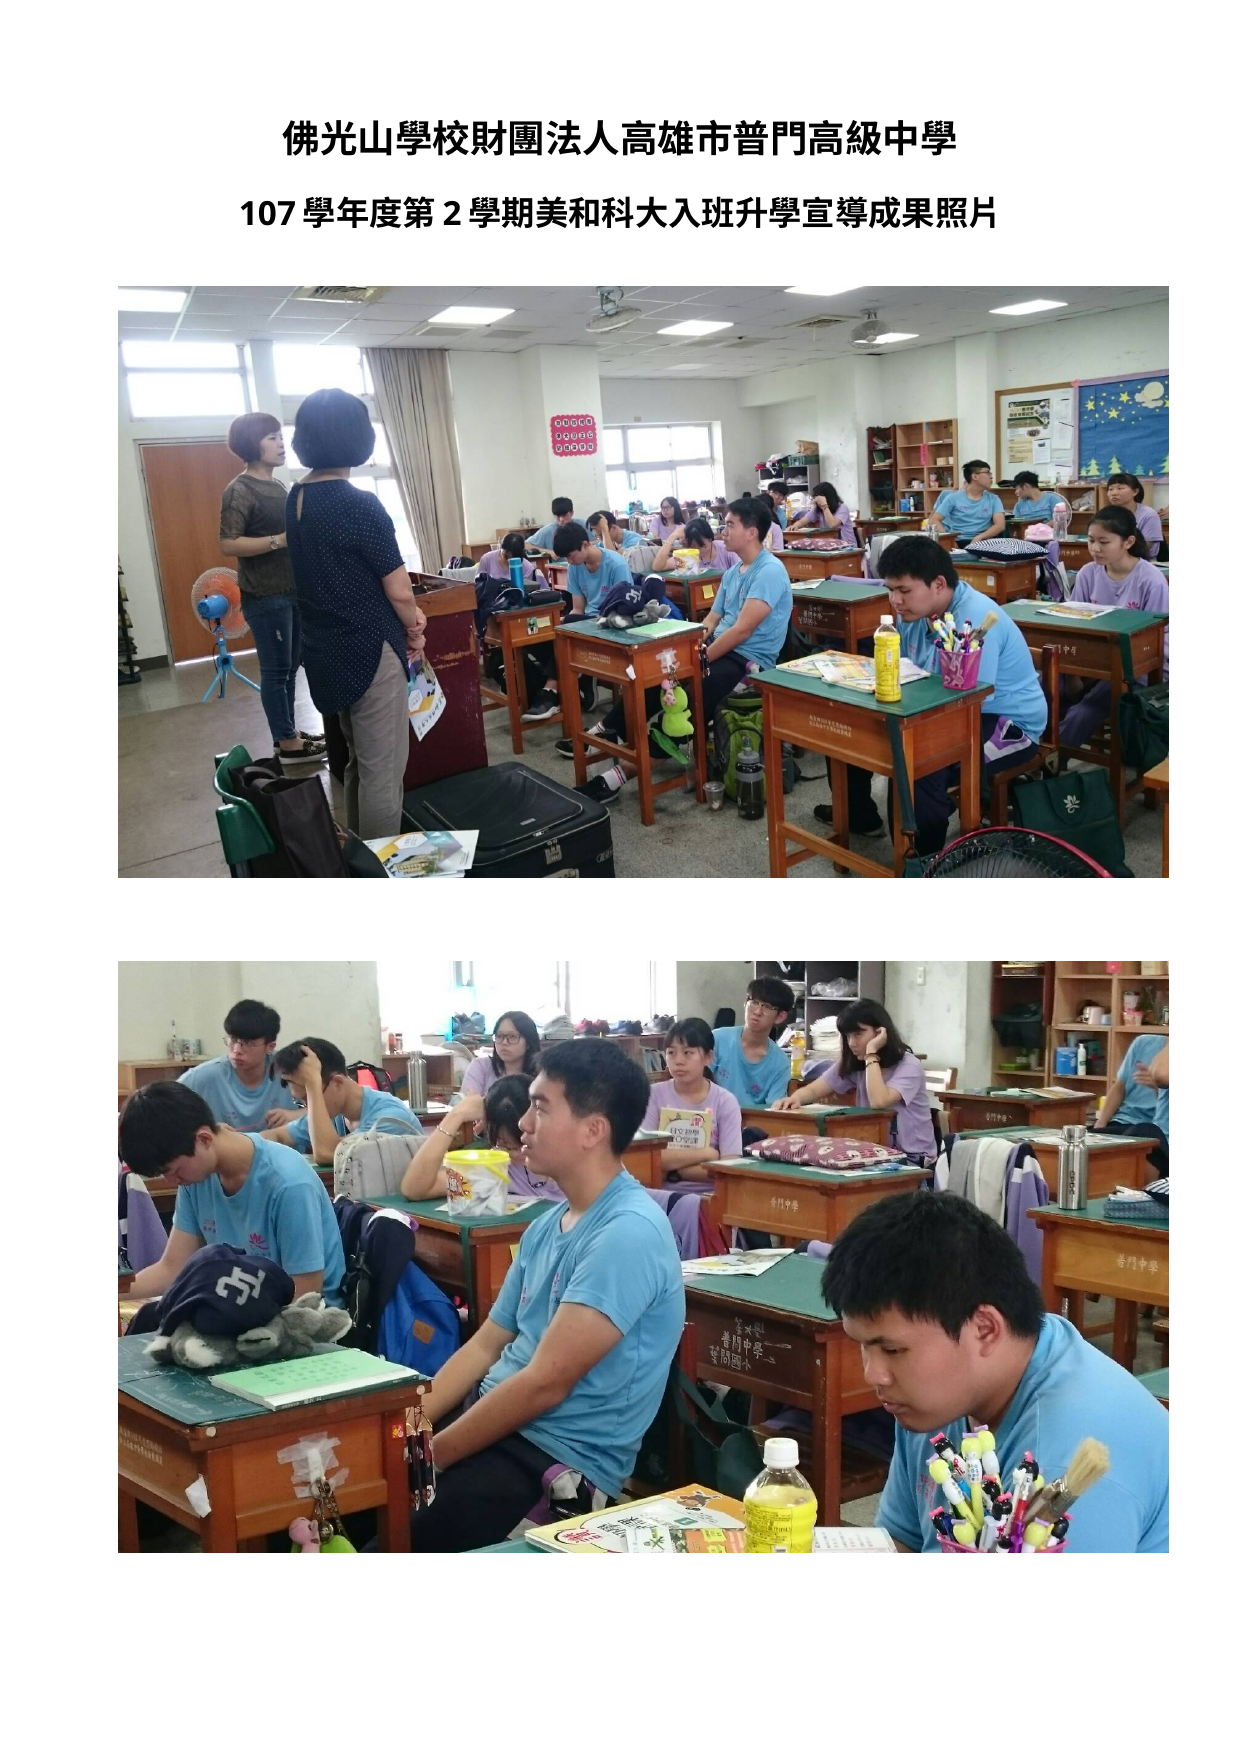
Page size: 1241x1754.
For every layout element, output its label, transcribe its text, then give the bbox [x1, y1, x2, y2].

picture [118, 286, 1169, 878]
picture [118, 961, 1169, 1553]
text 佛光山學校財團法人高雄市普門高級中學 [118, 99, 1122, 174]
text 107學年度第2學期美和科大入班升學宣導成果照片 [118, 174, 1122, 249]
